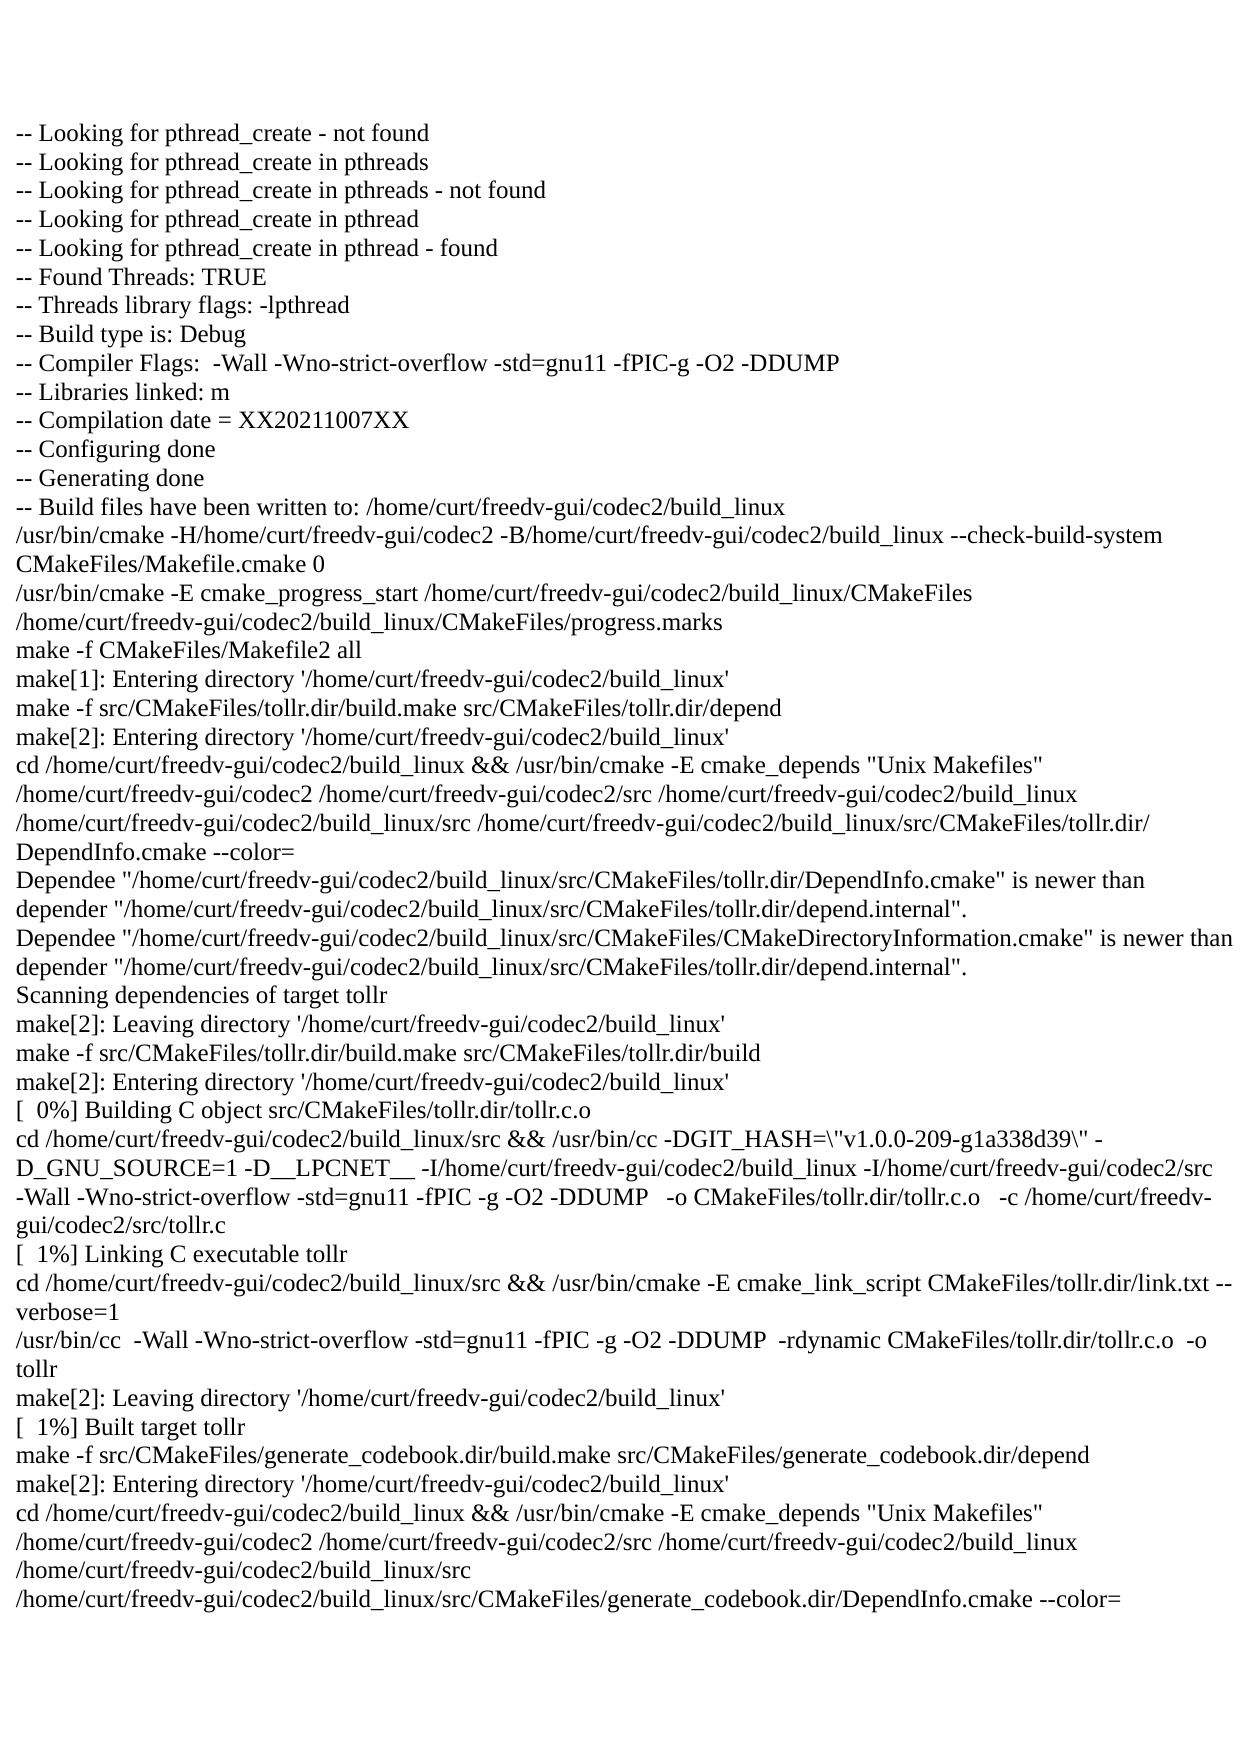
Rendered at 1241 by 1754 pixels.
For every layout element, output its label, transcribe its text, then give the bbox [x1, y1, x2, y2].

text make[2]: Leaving directory '/home/curt/freedv-gui/codec2/build_linux' [16, 1009, 1234, 1038]
text cd /home/curt/freedv-gui/codec2/build_linux && /usr/bin/cmake -E cmake_depends "Unix Makefiles" /home/curt/freedv-gui/codec2 /home/curt/freedv-gui/codec2/src /home/curt/freedv-gui/codec2/build_linux /home/curt/freedv-gui/codec2/build_linux/src /home/curt/freedv-gui/codec2/build_linux/src/CMakeFiles/generate_codebook.dir/DependInfo.cmake --color= [16, 1498, 1234, 1613]
text Dependee "/home/curt/freedv-gui/codec2/build_linux/src/CMakeFiles/tollr.dir/DependInfo.cmake" is newer than depender "/home/curt/freedv-gui/codec2/build_linux/src/CMakeFiles/tollr.dir/depend.internal". [16, 866, 1234, 923]
text [ 0%] Building C object src/CMakeFiles/tollr.dir/tollr.c.o [16, 1096, 1234, 1124]
text make[1]: Entering directory '/home/curt/freedv-gui/codec2/build_linux' [16, 664, 1234, 693]
text /usr/bin/cmake -E cmake_progress_start /home/curt/freedv-gui/codec2/build_linux/CMakeFiles /home/curt/freedv-gui/codec2/build_linux/CMakeFiles/progress.marks [16, 578, 1234, 636]
text -- Looking for pthread_create in pthread - found [16, 233, 1234, 262]
text -- Generating done [16, 463, 1234, 492]
text cd /home/curt/freedv-gui/codec2/build_linux/src && /usr/bin/cc -DGIT_HASH=\"v1.0.0-209-g1a338d39\" -D_GNU_SOURCE=1 -D__LPCNET__ -I/home/curt/freedv-gui/codec2/build_linux -I/home/curt/freedv-gui/codec2/src -Wall -Wno-strict-overflow -std=gnu11 -fPIC -g -O2 -DDUMP -o CMakeFiles/tollr.dir/tollr.c.o -c /home/curt/freedv-gui/codec2/src/tollr.c [16, 1124, 1234, 1239]
text cd /home/curt/freedv-gui/codec2/build_linux && /usr/bin/cmake -E cmake_depends "Unix Makefiles" /home/curt/freedv-gui/codec2 /home/curt/freedv-gui/codec2/src /home/curt/freedv-gui/codec2/build_linux /home/curt/freedv-gui/codec2/build_linux/src /home/curt/freedv-gui/codec2/build_linux/src/CMakeFiles/tollr.dir/DependInfo.cmake --color= [16, 751, 1234, 866]
text -- Configuring done [16, 434, 1234, 463]
text make[2]: Entering directory '/home/curt/freedv-gui/codec2/build_linux' [16, 1469, 1234, 1498]
text -- Looking for pthread_create - not found [16, 118, 1234, 147]
text Scanning dependencies of target tollr [16, 981, 1234, 1009]
text cd /home/curt/freedv-gui/codec2/build_linux/src && /usr/bin/cmake -E cmake_link_script CMakeFiles/tollr.dir/link.txt --verbose=1 [16, 1268, 1234, 1326]
text [ 1%] Built target tollr [16, 1412, 1234, 1441]
text /usr/bin/cmake -H/home/curt/freedv-gui/codec2 -B/home/curt/freedv-gui/codec2/build_linux --check-build-system CMakeFiles/Makefile.cmake 0 [16, 521, 1234, 578]
text -- Build files have been written to: /home/curt/freedv-gui/codec2/build_linux [16, 492, 1234, 521]
text -- Looking for pthread_create in pthreads - not found [16, 176, 1234, 204]
text make -f src/CMakeFiles/generate_codebook.dir/build.make src/CMakeFiles/generate_codebook.dir/depend [16, 1441, 1234, 1469]
text make -f CMakeFiles/Makefile2 all [16, 636, 1234, 664]
text /usr/bin/cc -Wall -Wno-strict-overflow -std=gnu11 -fPIC -g -O2 -DDUMP -rdynamic CMakeFiles/tollr.dir/tollr.c.o -o tollr [16, 1326, 1234, 1383]
text make[2]: Entering directory '/home/curt/freedv-gui/codec2/build_linux' [16, 722, 1234, 751]
text make[2]: Entering directory '/home/curt/freedv-gui/codec2/build_linux' [16, 1067, 1234, 1096]
text [ 1%] Linking C executable tollr [16, 1239, 1234, 1268]
text -- Compiler Flags: -Wall -Wno-strict-overflow -std=gnu11 -fPIC-g -O2 -DDUMP [16, 348, 1234, 377]
text make[2]: Leaving directory '/home/curt/freedv-gui/codec2/build_linux' [16, 1383, 1234, 1412]
text -- Compilation date = XX20211007XX [16, 406, 1234, 434]
text -- Found Threads: TRUE [16, 262, 1234, 291]
text make -f src/CMakeFiles/tollr.dir/build.make src/CMakeFiles/tollr.dir/build [16, 1038, 1234, 1067]
text -- Looking for pthread_create in pthread [16, 204, 1234, 233]
text -- Looking for pthread_create in pthreads [16, 147, 1234, 176]
text -- Build type is: Debug [16, 319, 1234, 348]
text Dependee "/home/curt/freedv-gui/codec2/build_linux/src/CMakeFiles/CMakeDirectoryInformation.cmake" is newer than depender "/home/curt/freedv-gui/codec2/build_linux/src/CMakeFiles/tollr.dir/depend.internal". [16, 923, 1234, 981]
text -- Libraries linked: m [16, 377, 1234, 406]
text make -f src/CMakeFiles/tollr.dir/build.make src/CMakeFiles/tollr.dir/depend [16, 693, 1234, 722]
text -- Threads library flags: -lpthread [16, 291, 1234, 319]
